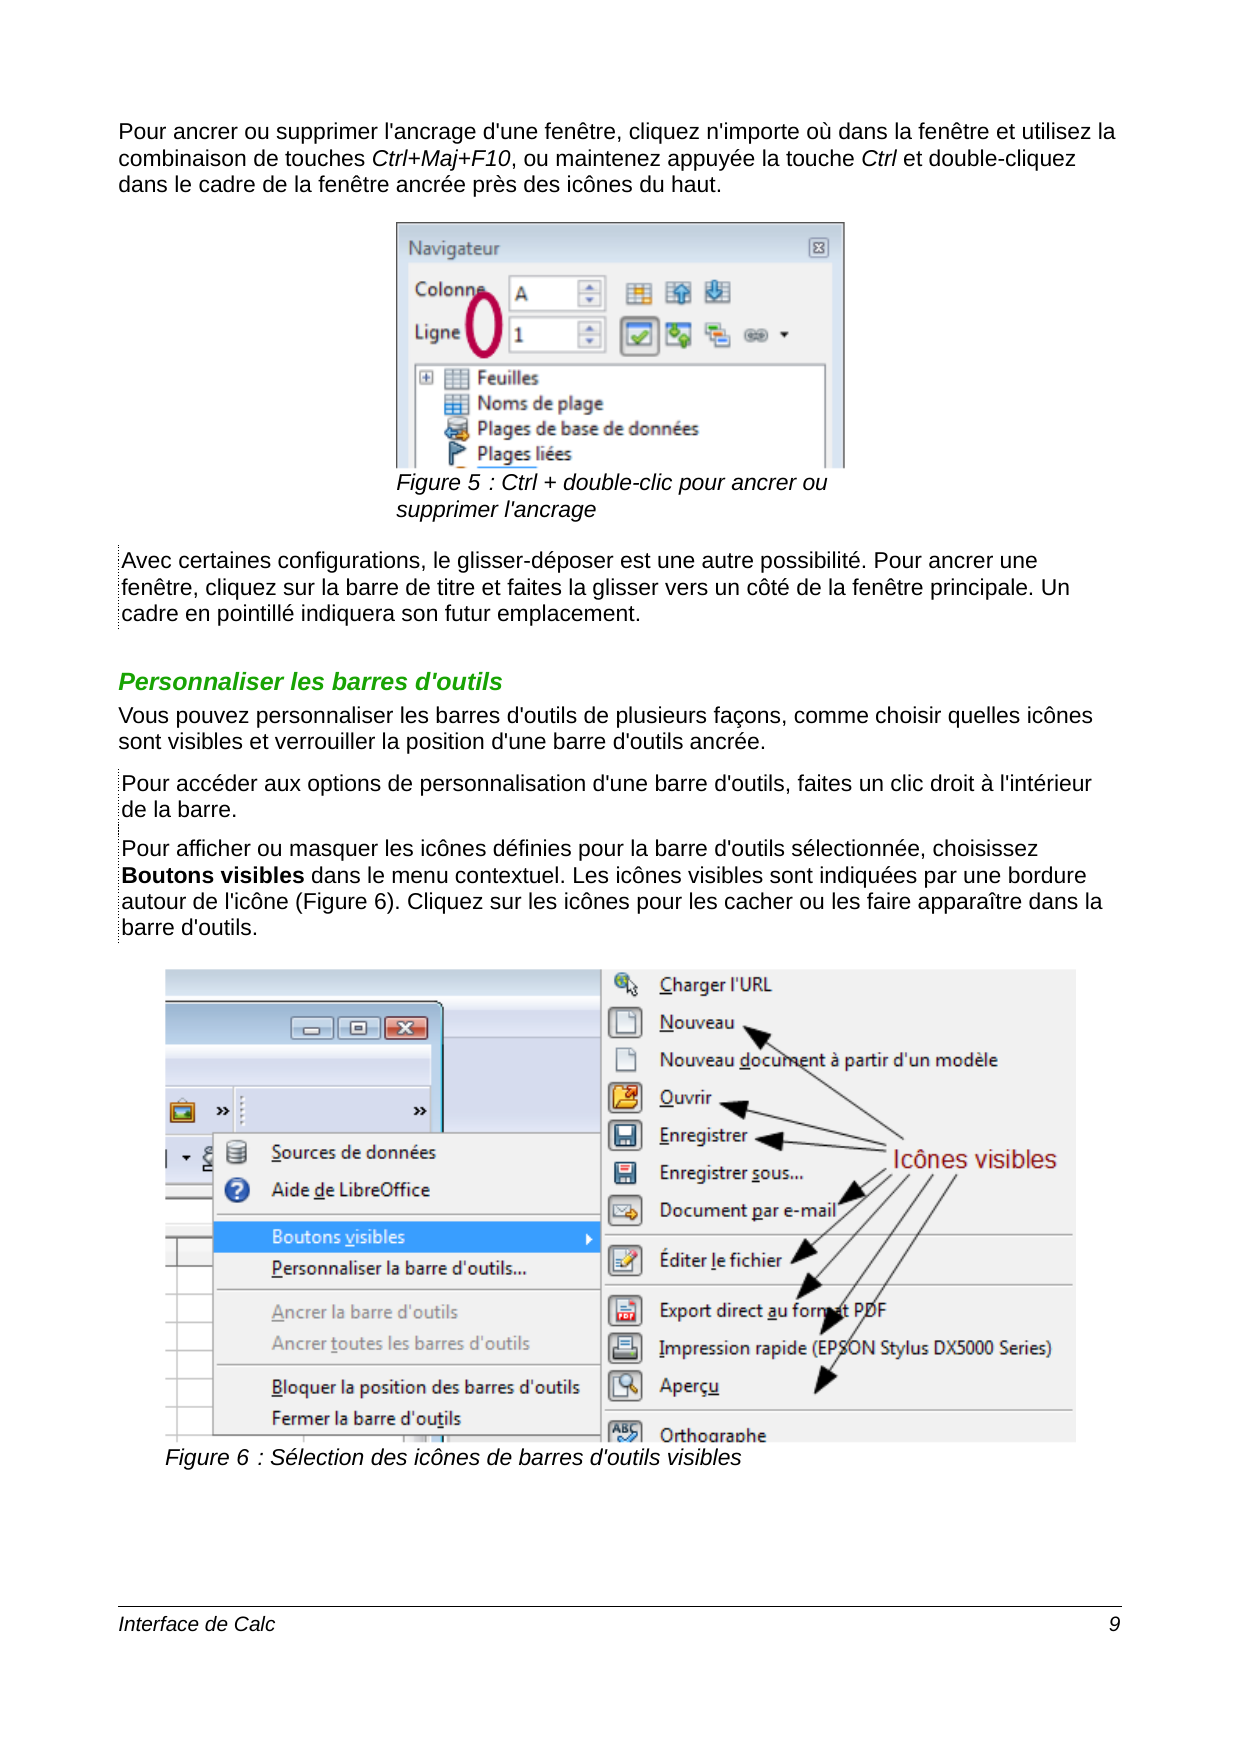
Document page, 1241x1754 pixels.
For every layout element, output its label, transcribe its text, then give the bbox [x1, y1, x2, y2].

text Vous pouvez personnaliser les barres d'outils de plusieurs façons, comme choisir quelles icônes sont visibles et verrouiller la position d'une barre d'outils ancrée. [118, 702, 1122, 754]
text Pour accéder aux options de personnalisation d'une barre d'outils, faites un clic droit à l'intérieur de la barre. [118, 767, 1122, 823]
text Pour afficher ou masquer les icônes définies pour la barre d'outils sélectionnée, choisissez Boutons visibles dans le menu contextuel. Les icônes visibles sont indiquées par une bordure autour de l'icône (Figure 6). Cliquez sur les icônes pour les cacher ou les faire apparaître dans la barre d'outils. [118, 832, 1122, 943]
text Pour ancrer ou supprimer l'ancrage d'une fenêtre, cliquez n'importe où dans la fenêtre et utilisez la combinaison de touches Ctrl+Maj+F10, ou maintenez appuyée la touche Ctrl et double-cliquez dans le cadre de la fenêtre ancrée près des icônes du haut. [118, 118, 1122, 197]
picture [396, 222, 845, 470]
text Avec certaines configurations, le glisser-déposer est une autre possibilité. Pour ancrer une fenêtre, cliquez sur la barre de titre et faites la glisser vers un côté de la fenêtre principale. Un cadre en pointillé indiquera son futur emplacement. [118, 544, 1122, 629]
text Figure 6 : Sélection des icônes de barres d'outils visibles [165, 1444, 1076, 1470]
subtitle Personnaliser les barres d'outils [118, 667, 1122, 696]
picture [165, 968, 1076, 1444]
text Figure 5 : Ctrl + double-clic pour ancrer ou supprimer l'ancrage [396, 470, 844, 522]
